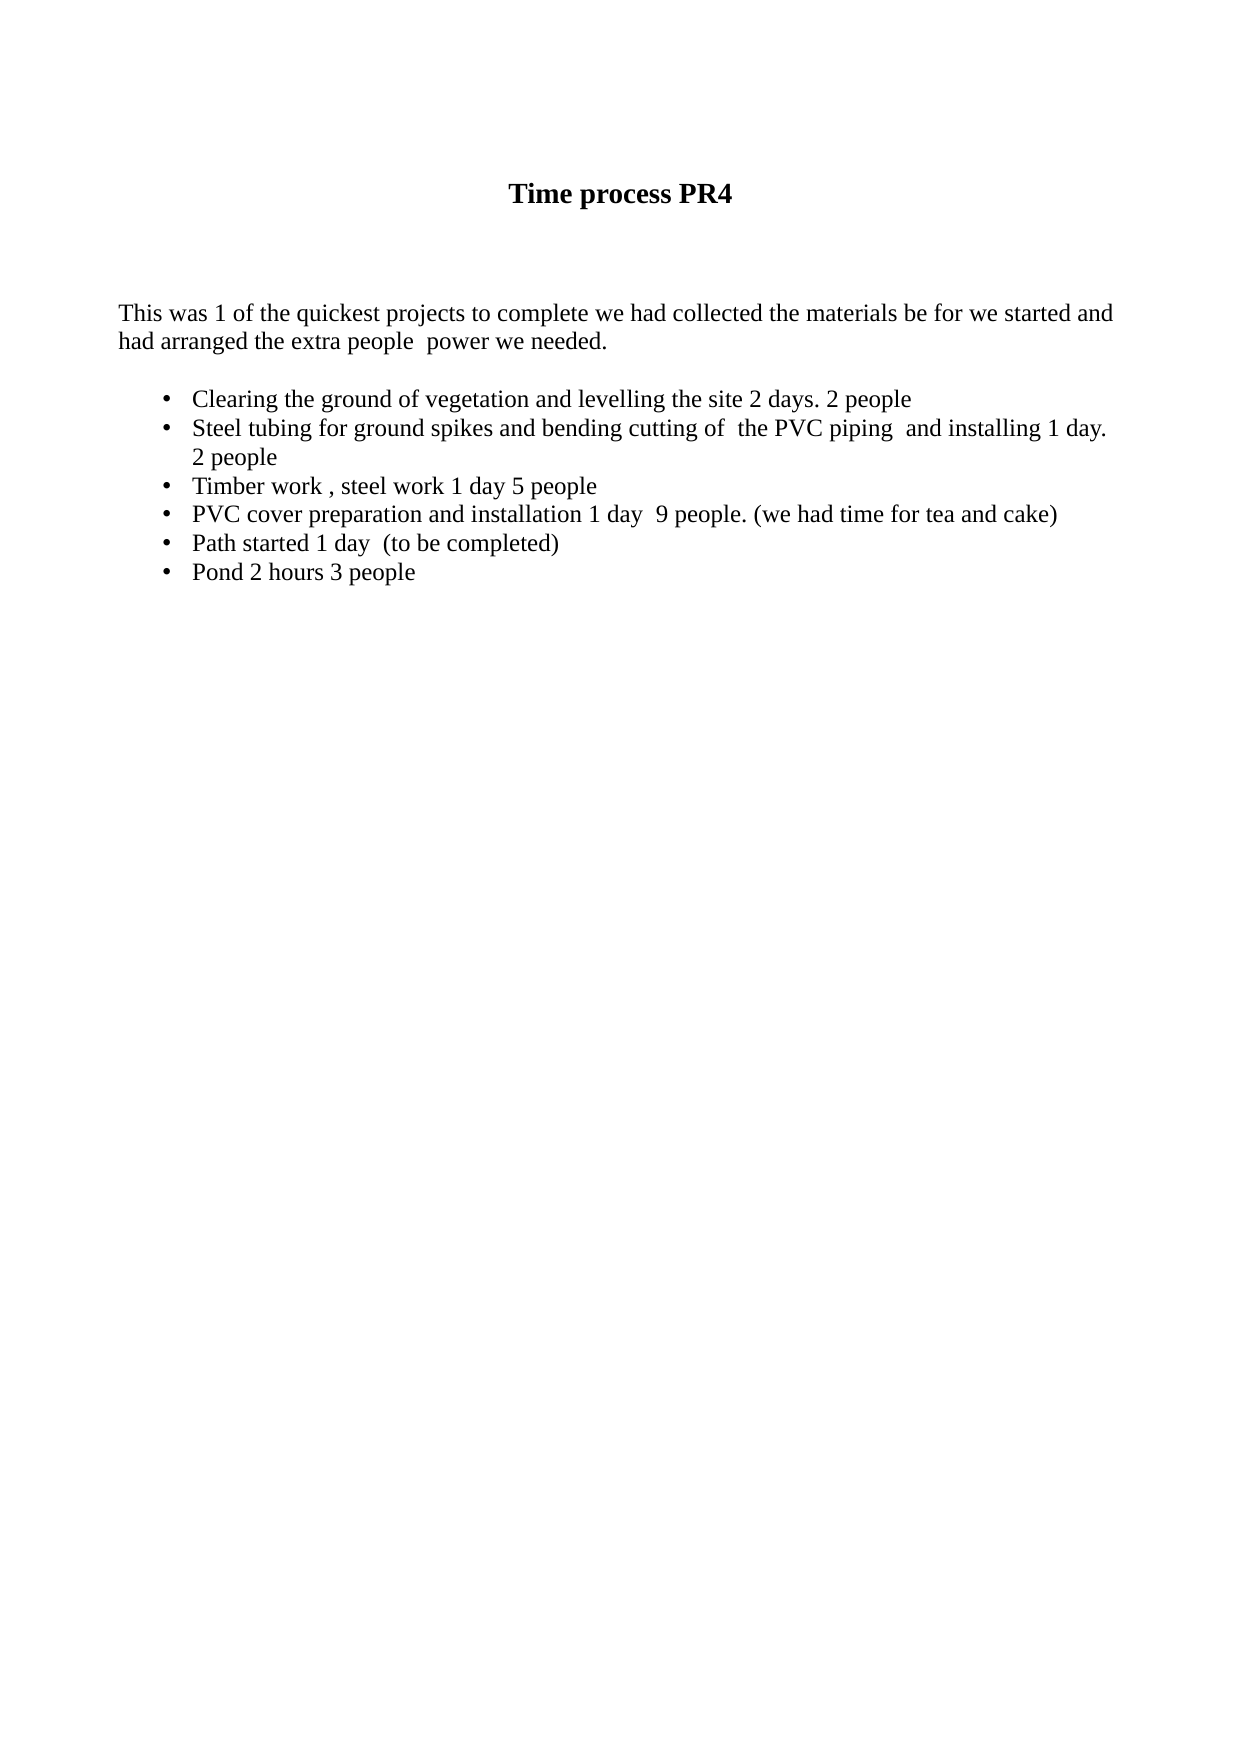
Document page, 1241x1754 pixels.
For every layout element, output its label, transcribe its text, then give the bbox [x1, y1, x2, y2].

subtitle Time process PR4 [118, 176, 1122, 210]
list Timber work , steel work 1 day 5 people [162, 471, 1122, 499]
list Pond 2 hours 3 people [162, 557, 1122, 586]
list Clearing the ground of vegetation and levelling the site 2 days. 2 people [162, 384, 1122, 413]
list Steel tubing for ground spikes and bending cutting of the PVC piping and installing 1 day. 2 people [162, 413, 1122, 471]
list PVC cover preparation and installation 1 day 9 people. (we had time for tea and cake) [162, 499, 1122, 528]
text This was 1 of the quickest projects to complete we had collected the materials be for we started and had arranged the extra people power we needed. [118, 298, 1122, 355]
list Path started 1 day (to be completed) [162, 528, 1122, 557]
